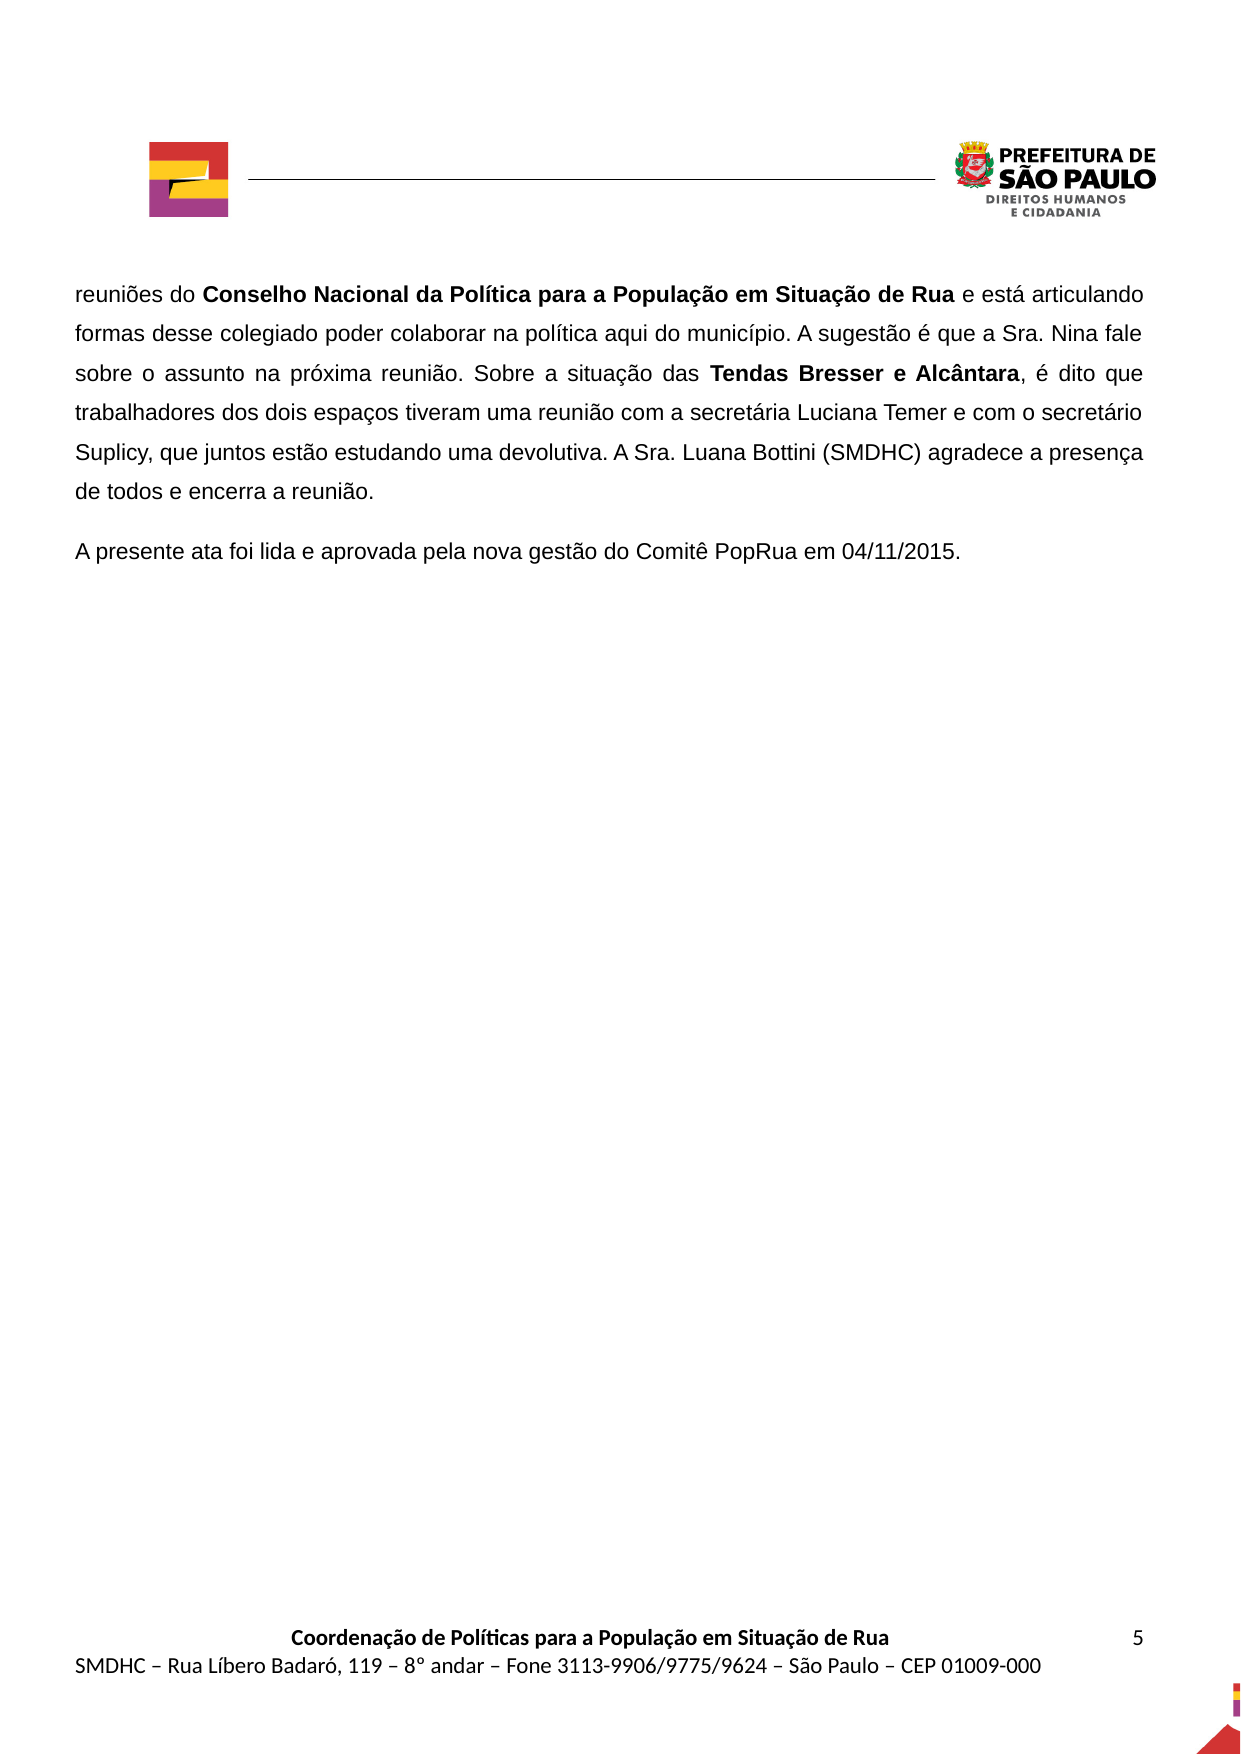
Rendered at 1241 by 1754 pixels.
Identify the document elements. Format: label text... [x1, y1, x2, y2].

text A presente ata foi lida e aprovada pela nova gestão do Comitê PopRua em 04/11/2015. [75, 538, 1144, 565]
picture [0, 0, 1241, 1754]
text reuniões do Conselho Nacional da Política para a População em Situação de Rua e está articulando formas desse colegiado poder colaborar na política aqui do município. A sugestão é que a Sra. Nina fale sobre o assunto na próxima reunião. Sobre a situação das Tendas Bresser e Alcântara, é dito que trabalhadores dos dois espaços tiveram uma reunião com a secretária Luciana Temer e com o secretário Suplicy, que juntos estão estudando uma devolutiva. A Sra. Luana Bottini (SMDHC) agradece a presença de todos e encerra a reunião. [75, 281, 1144, 504]
